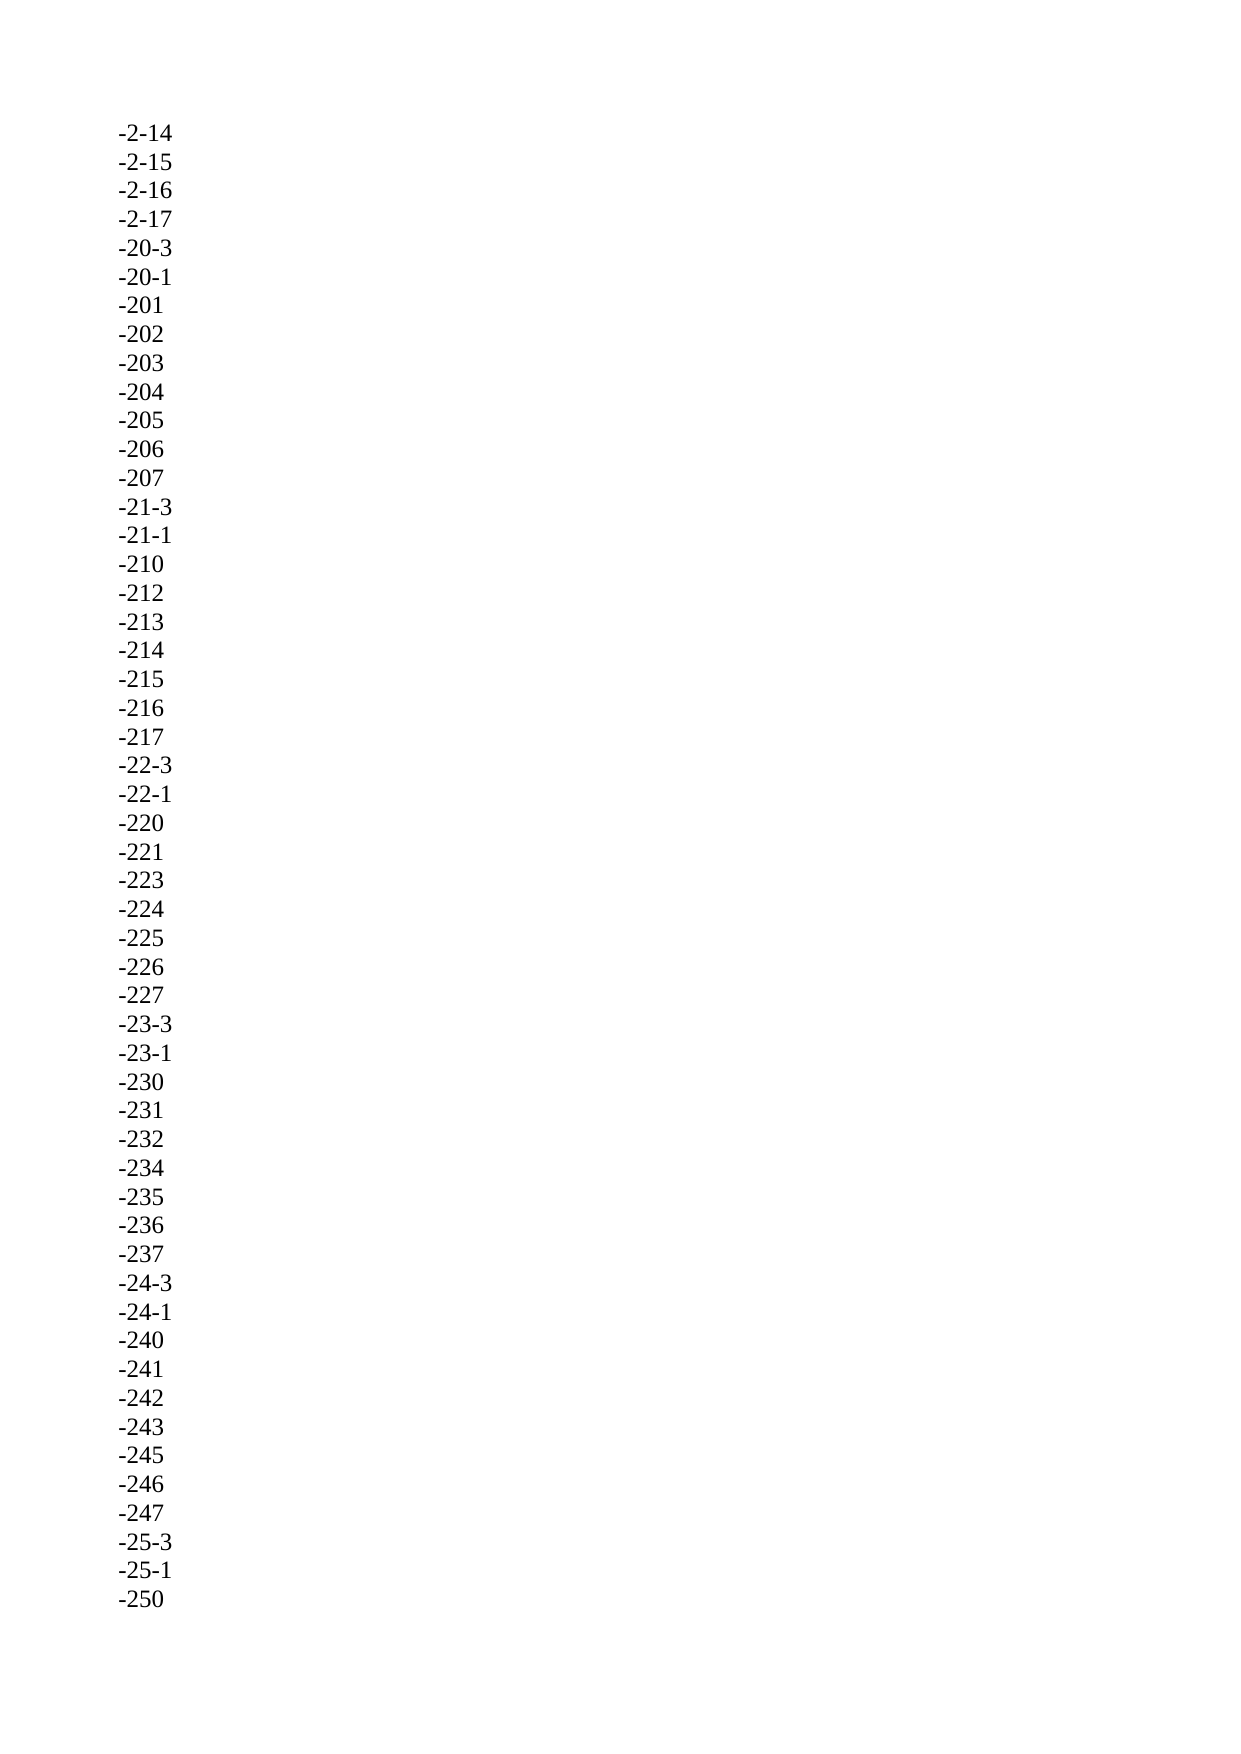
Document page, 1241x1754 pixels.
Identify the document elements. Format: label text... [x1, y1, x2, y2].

text -214 [118, 636, 1122, 664]
text -242 [118, 1383, 1122, 1412]
text -21-3 [118, 492, 1122, 521]
text -20-1 [118, 262, 1122, 291]
text -205 [118, 406, 1122, 434]
text -23-3 [118, 1009, 1122, 1038]
text -210 [118, 549, 1122, 578]
text -226 [118, 952, 1122, 981]
text -207 [118, 463, 1122, 492]
text -230 [118, 1067, 1122, 1096]
text -217 [118, 722, 1122, 751]
text -232 [118, 1124, 1122, 1153]
text -22-3 [118, 751, 1122, 779]
text -250 [118, 1584, 1122, 1613]
text -212 [118, 578, 1122, 607]
text -247 [118, 1498, 1122, 1527]
text -24-1 [118, 1297, 1122, 1326]
text -203 [118, 348, 1122, 377]
text -2-16 [118, 176, 1122, 204]
text -215 [118, 664, 1122, 693]
text -245 [118, 1441, 1122, 1469]
text -2-17 [118, 204, 1122, 233]
text -220 [118, 808, 1122, 837]
text -246 [118, 1469, 1122, 1498]
text -234 [118, 1153, 1122, 1182]
text -2-15 [118, 147, 1122, 176]
text -223 [118, 866, 1122, 894]
text -25-3 [118, 1527, 1122, 1556]
text -202 [118, 319, 1122, 348]
text -201 [118, 291, 1122, 319]
text -24-3 [118, 1268, 1122, 1297]
text -25-1 [118, 1556, 1122, 1584]
text -221 [118, 837, 1122, 866]
text -237 [118, 1239, 1122, 1268]
text -231 [118, 1096, 1122, 1124]
text -224 [118, 894, 1122, 923]
text -22-1 [118, 779, 1122, 808]
text -227 [118, 981, 1122, 1009]
text -243 [118, 1412, 1122, 1441]
text -225 [118, 923, 1122, 952]
text -241 [118, 1354, 1122, 1383]
text -236 [118, 1211, 1122, 1239]
text -240 [118, 1326, 1122, 1354]
text -23-1 [118, 1038, 1122, 1067]
text -235 [118, 1182, 1122, 1211]
text -20-3 [118, 233, 1122, 262]
text -2-14 [118, 118, 1122, 147]
text -21-1 [118, 521, 1122, 549]
text -206 [118, 434, 1122, 463]
text -216 [118, 693, 1122, 722]
text -213 [118, 607, 1122, 636]
text -204 [118, 377, 1122, 406]
